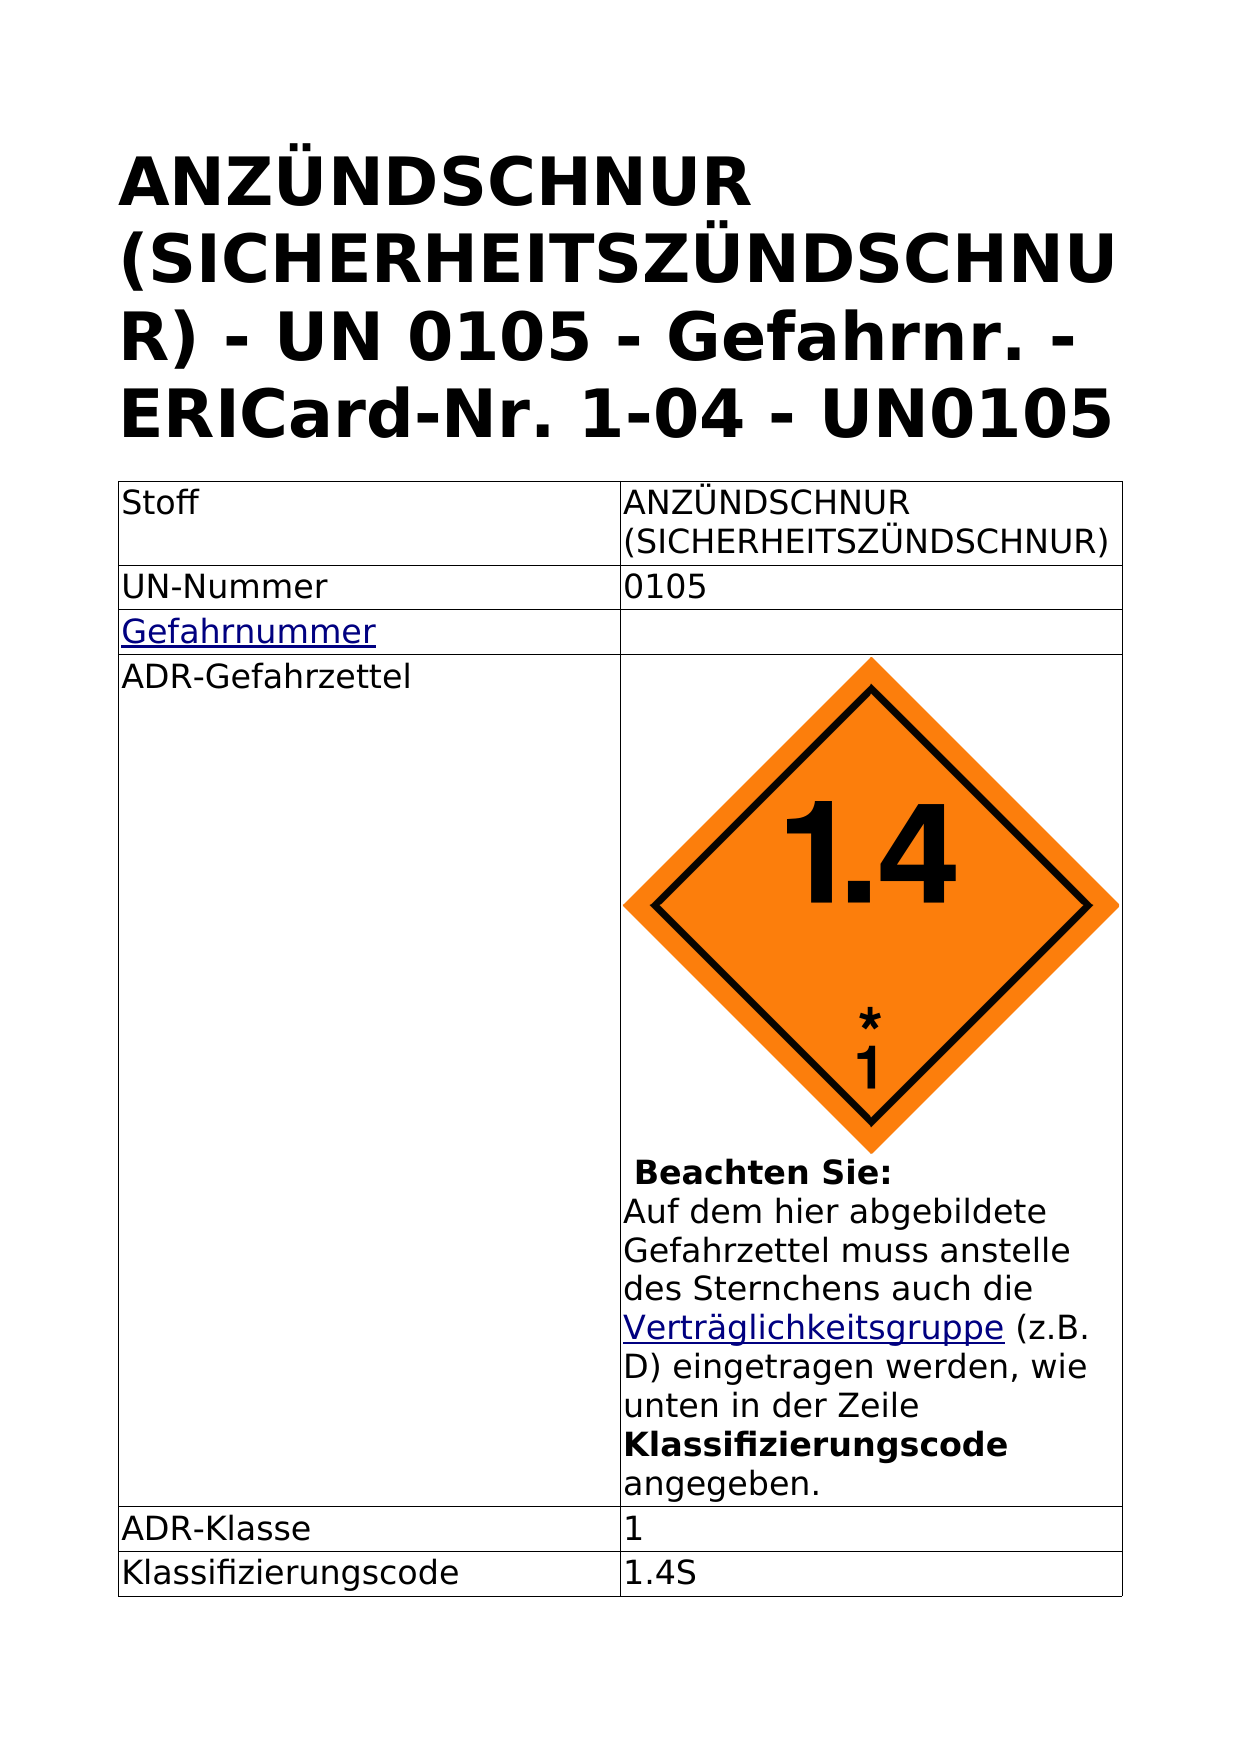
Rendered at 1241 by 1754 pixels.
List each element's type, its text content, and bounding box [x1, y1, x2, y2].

table_cell Beachten Sie: Auf dem hier abgebildete Gefahrzettel muss anstelle des Sternchens auch die Verträglichkeitsgruppe (z.B. D) eingetragen werden, wie unten in der Zeile Klassifizierungscode angegeben. [621, 655, 1122, 1506]
table_cell [621, 610, 1122, 654]
subtitle ANZÜNDSCHNUR (SICHERHEITSZÜNDSCHNUR) - UN 0105 - Gefahrnr. - ERICard-Nr. 1-04 - UN0105 [118, 143, 1122, 453]
table_cell UN-Nummer [119, 566, 620, 609]
table_cell 1.4S [621, 1552, 1122, 1596]
table_cell 0105 [621, 566, 1122, 609]
table_cell ADR-Gefahrzettel [119, 655, 620, 1506]
table_header ANZÜNDSCHNUR (SICHERHEITSZÜNDSCHNUR) [621, 482, 1122, 564]
table_cell 1 [621, 1507, 1122, 1551]
picture [622, 657, 1120, 1154]
table_header Stoff [119, 482, 620, 564]
table_cell Gefahrnummer [119, 610, 620, 654]
table_cell Klassifizierungscode [119, 1552, 620, 1596]
table_cell ADR-Klasse [119, 1507, 620, 1551]
